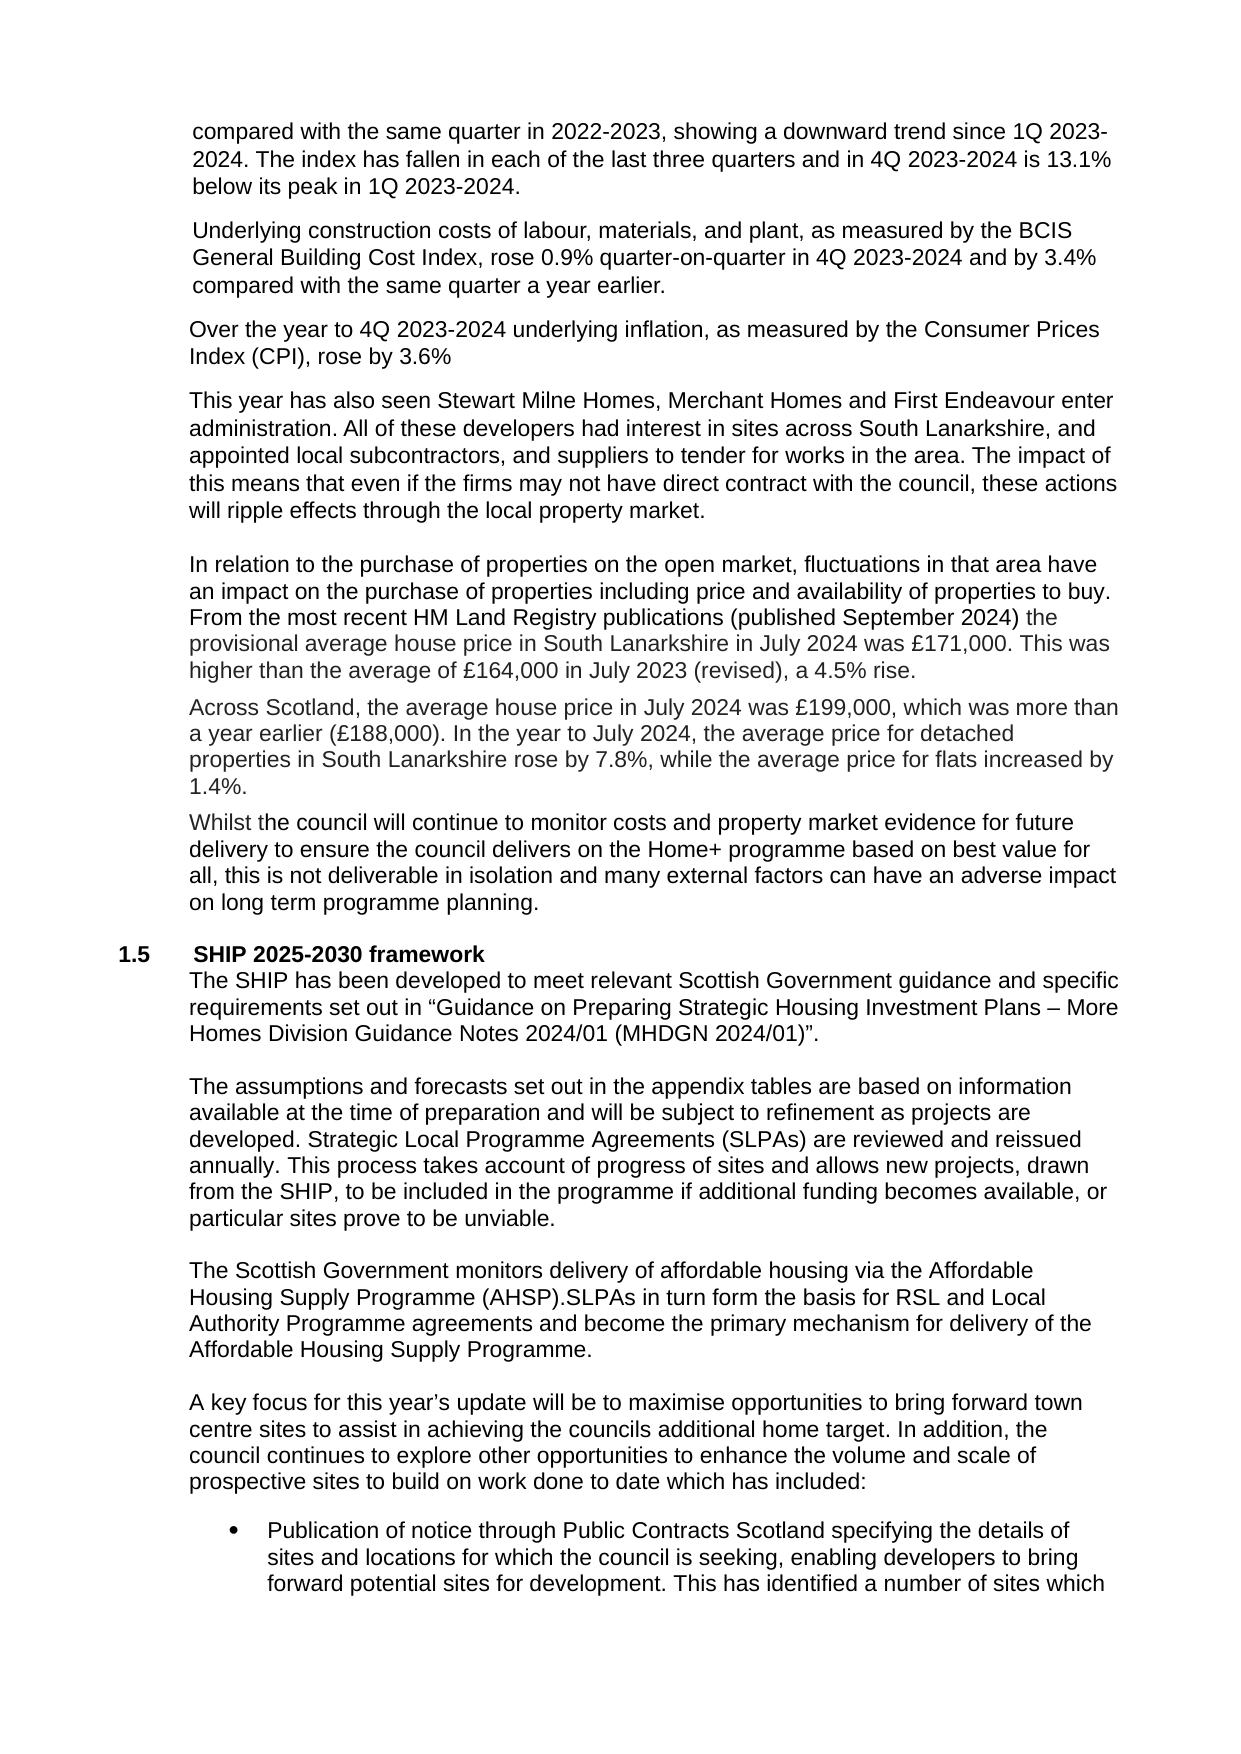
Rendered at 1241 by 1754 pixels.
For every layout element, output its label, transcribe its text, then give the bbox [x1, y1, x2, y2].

text Across Scotland, the average house price in July 2024 was £199,000, which was more than a year earlier (£188,000). In the year to July 2024, the average price for detached properties in South Lanarkshire rose by 7.8%, while the average price for flats increased by 1.4%. [189, 693, 1122, 799]
text compared with the same quarter in 2022-2023, showing a downward trend since 1Q 2023-2024. The index has fallen in each of the last three quarters and in 4Q 2023-2024 is 13.1% below its peak in 1Q 2023-2024. [192, 118, 1122, 199]
text Underlying construction costs of labour, materials, and plant, as measured by the BCIS General Building Cost Index, rose 0.9% quarter-on-quarter in 4Q 2023-2024 and by 3.4% compared with the same quarter a year earlier. [192, 217, 1122, 298]
subtitle 1.5 SHIP 2025-2030 framework [118, 941, 1122, 967]
text In relation to the purchase of properties on the open market, fluctuations in that area have an impact on the purchase of properties including price and availability of properties to buy. From the most recent HM Land Registry publications (published September 2024) the provisional average house price in South Lanarkshire in July 2024 was £171,000. This was higher than the average of £164,000 in July 2023 (revised), a 4.5% rise. [189, 551, 1122, 683]
text This year has also seen Stewart Milne Homes, Merchant Homes and First Endeavour enter administration. All of these developers had interest in sites across South Lanarkshire, and appointed local subcontractors, and suppliers to tender for works in the area. The impact of this means that even if the firms may not have direct contract with the council, these actions will ripple effects through the local property market. [189, 387, 1122, 523]
text Whilst the council will continue to monitor costs and property market evidence for future delivery to ensure the council delivers on the Home+ programme based on best value for all, this is not deliverable in isolation and many external factors can have an adverse impact on long term programme planning. [189, 809, 1122, 915]
text The Scottish Government monitors delivery of affordable housing via the Affordable Housing Supply Programme (AHSP).SLPAs in turn form the basis for RSL and Local Authority Programme agreements and become the primary mechanism for delivery of the Affordable Housing Supply Programme. [189, 1257, 1122, 1363]
text The SHIP has been developed to meet relevant Scottish Government guidance and specific requirements set out in “Guidance on Preparing Strategic Housing Investment Plans – More Homes Division Guidance Notes 2024/01 (MHDGN 2024/01)”. [189, 967, 1122, 1047]
text The assumptions and forecasts set out in the appendix tables are based on information available at the time of preparation and will be subject to refinement as projects are developed. Strategic Local Programme Agreements (SLPAs) are reviewed and reissued annually. This process takes account of progress of sites and allows new projects, drawn from the SHIP, to be included in the programme if additional funding becomes available, or particular sites prove to be unviable. [189, 1073, 1122, 1231]
list Publication of notice through Public Contracts Scotland specifying the details of sites and locations for which the council is seeking, enabling developers to bring forward potential sites for development. This has identified a number of sites which [229, 1517, 1122, 1597]
text A key focus for this year’s update will be to maximise opportunities to bring forward town centre sites to assist in achieving the councils additional home target. In addition, the council continues to explore other opportunities to enhance the volume and scale of prospective sites to build on work done to date which has included: [189, 1389, 1122, 1494]
text Over the year to 4Q 2023-2024 underlying inflation, as measured by the Consumer Prices Index (CPI), rose by 3.6% [189, 316, 1122, 369]
